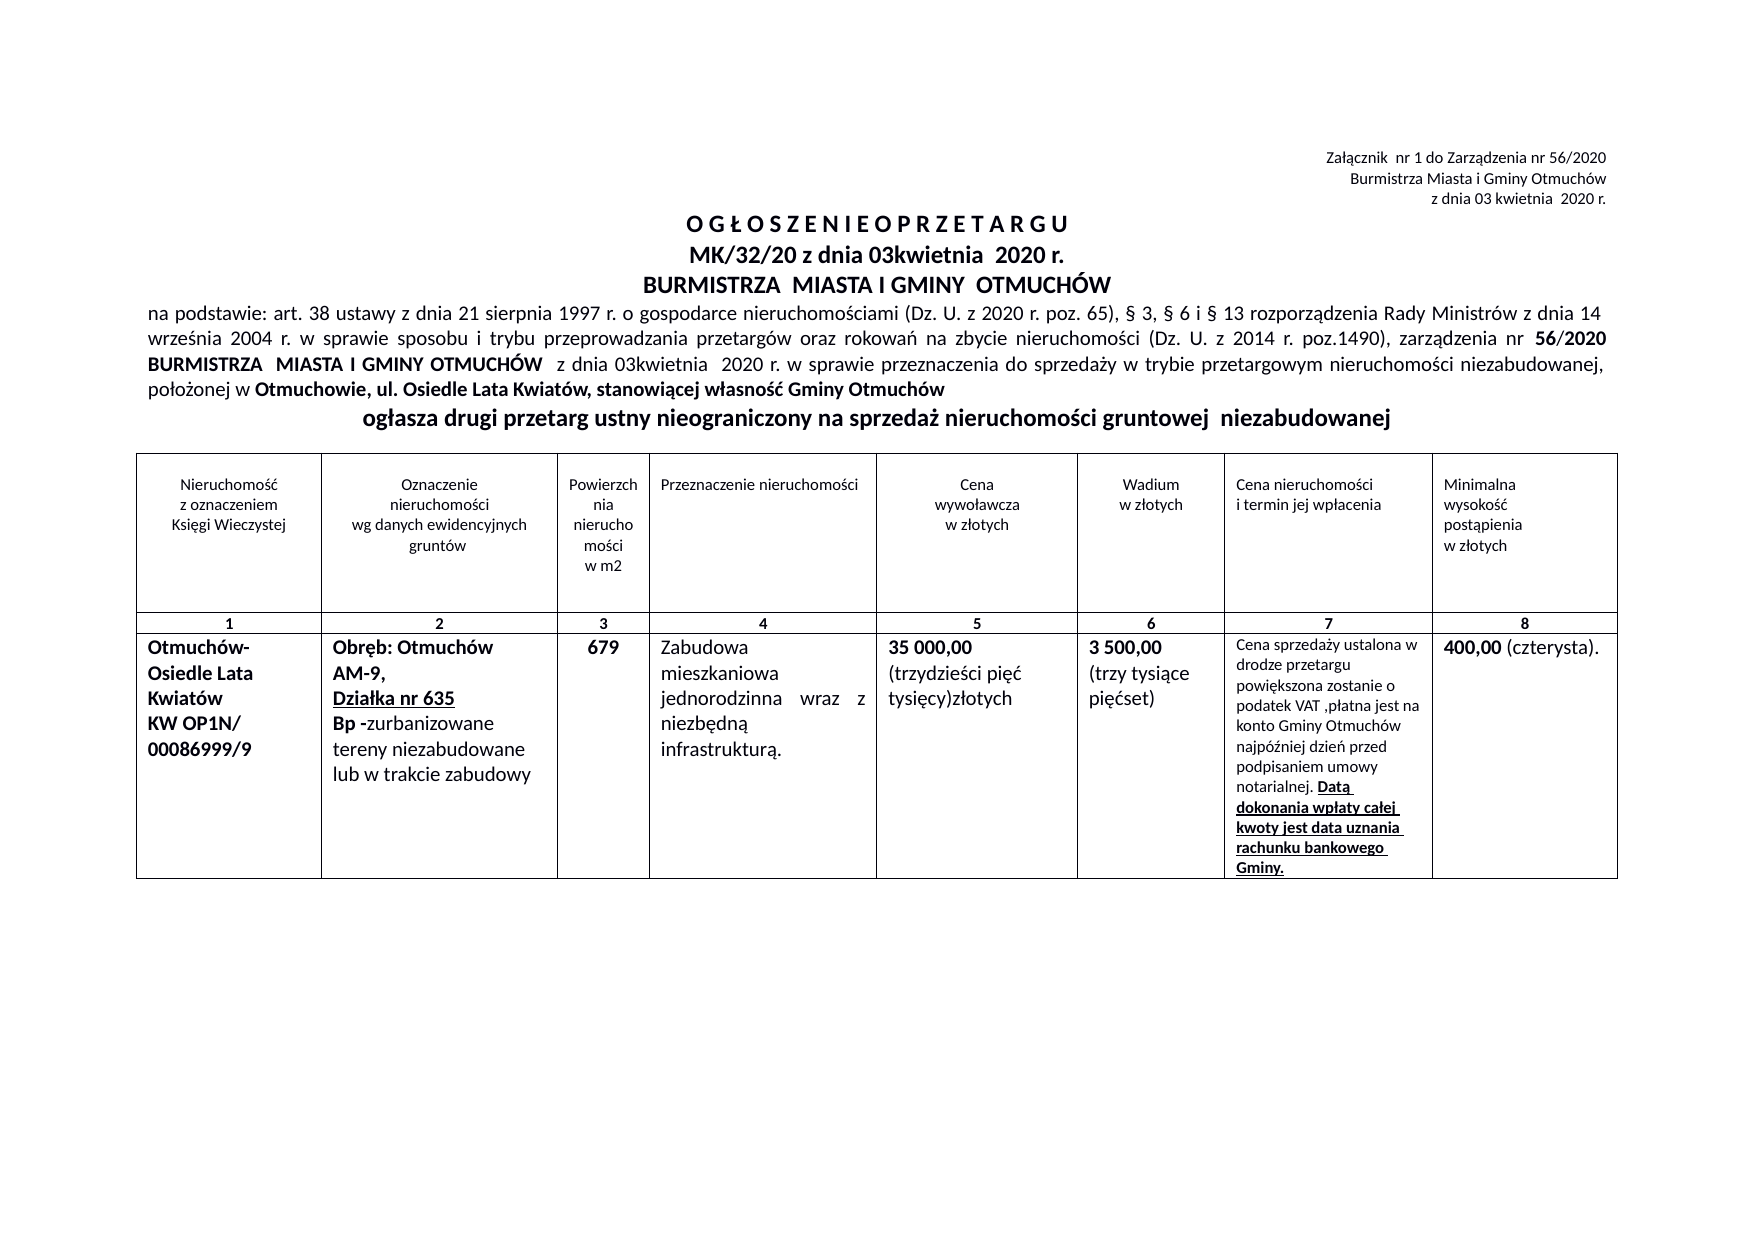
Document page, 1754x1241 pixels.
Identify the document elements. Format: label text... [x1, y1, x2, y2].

table_header Oznaczenie nieruchomości wg danych ewidencyjnych gruntów [322, 454, 557, 612]
table_header Minimalna wysokość postąpienia w złotych [1433, 454, 1617, 612]
text Załącznik nr 1 do Zarządzenia nr 56/2020 [148, 148, 1606, 168]
table_cell 35 000,00 (trzydzieści pięć tysięcy)złotych [877, 634, 1077, 878]
table_cell 4 [650, 613, 876, 633]
table_cell 1 [137, 613, 321, 633]
table_header Wadium w złotych [1078, 454, 1224, 612]
table_cell 3 500,00 (trzy tysiące pięćset) [1078, 634, 1224, 878]
table_cell 2 [322, 613, 557, 633]
table_cell Obręb: Otmuchów AM-9, Działka nr 635 Bp -zurbanizowane tereny niezabudowane lub w trakcie zabudowy [322, 634, 557, 878]
table_cell 679 [558, 634, 649, 878]
table_header Cena wywoławcza w złotych [877, 454, 1077, 612]
table_cell 400,00 (czterysta). [1433, 634, 1617, 878]
table_cell Zabudowa mieszkaniowa jednorodzinna wraz z niezbędną infrastrukturą. [650, 634, 876, 878]
text z dnia 03 kwietnia 2020 r. [148, 188, 1606, 208]
table_header Cena nieruchomości i termin jej wpłacenia [1225, 454, 1432, 612]
text na podstawie: art. 38 ustawy z dnia 21 sierpnia 1997 r. o gospodarce nieruchomościami (Dz. U. z 2020 r. poz. 65), § 3, § 6 i § 13 rozporządzenia Rady Ministrów z dnia 14 września 2004 r. w sprawie sposobu i trybu przeprowadzania przetargów oraz rokowań na zbycie nieruchomości (Dz. U. z 2014 r. poz.1490), zarządzenia nr 56/2020 BURMISTRZA MIASTA I GMINY OTMUCHÓW z dnia 03kwietnia 2020 r. w sprawie przeznaczenia do sprzedaży w trybie przetargowym nieruchomości niezabudowanej, położonej w Otmuchowie, ul. Osiedle Lata Kwiatów, stanowiącej własność Gminy Otmuchów [148, 300, 1606, 402]
table_header Nieruchomość z oznaczeniem Księgi Wieczystej [137, 454, 321, 612]
text MK/32/20 z dnia 03kwietnia 2020 r. [148, 239, 1606, 269]
table_cell 8 [1433, 613, 1617, 633]
text O G Ł O S Z E N I E O P R Z E T A R G U [148, 208, 1606, 239]
table_cell Cena sprzedaży ustalona w drodze przetargu powiększona zostanie o podatek VAT ,płatna jest na konto Gminy Otmuchów najpóźniej dzień przed podpisaniem umowy notarialnej. Datą dokonania wpłaty całej kwoty jest data uznania rachunku bankowego Gminy. [1225, 634, 1432, 878]
table_cell 5 [877, 613, 1077, 633]
table_cell 3 [558, 613, 649, 633]
table_header Powierzchnia nieruchomości w m2 [558, 454, 649, 612]
text ogłasza drugi przetarg ustny nieograniczony na sprzedaż nieruchomości gruntowej niezabudowanej [148, 402, 1606, 432]
table_cell 7 [1225, 613, 1432, 633]
text Burmistrza Miasta i Gminy Otmuchów [148, 168, 1606, 188]
text BURMISTRZA MIASTA I GMINY OTMUCHÓW [148, 269, 1606, 300]
table_cell Otmuchów-Osiedle Lata Kwiatów KW OP1N/ 00086999/9 [137, 634, 321, 878]
table_cell 6 [1078, 613, 1224, 633]
table_header Przeznaczenie nieruchomości [650, 454, 876, 612]
